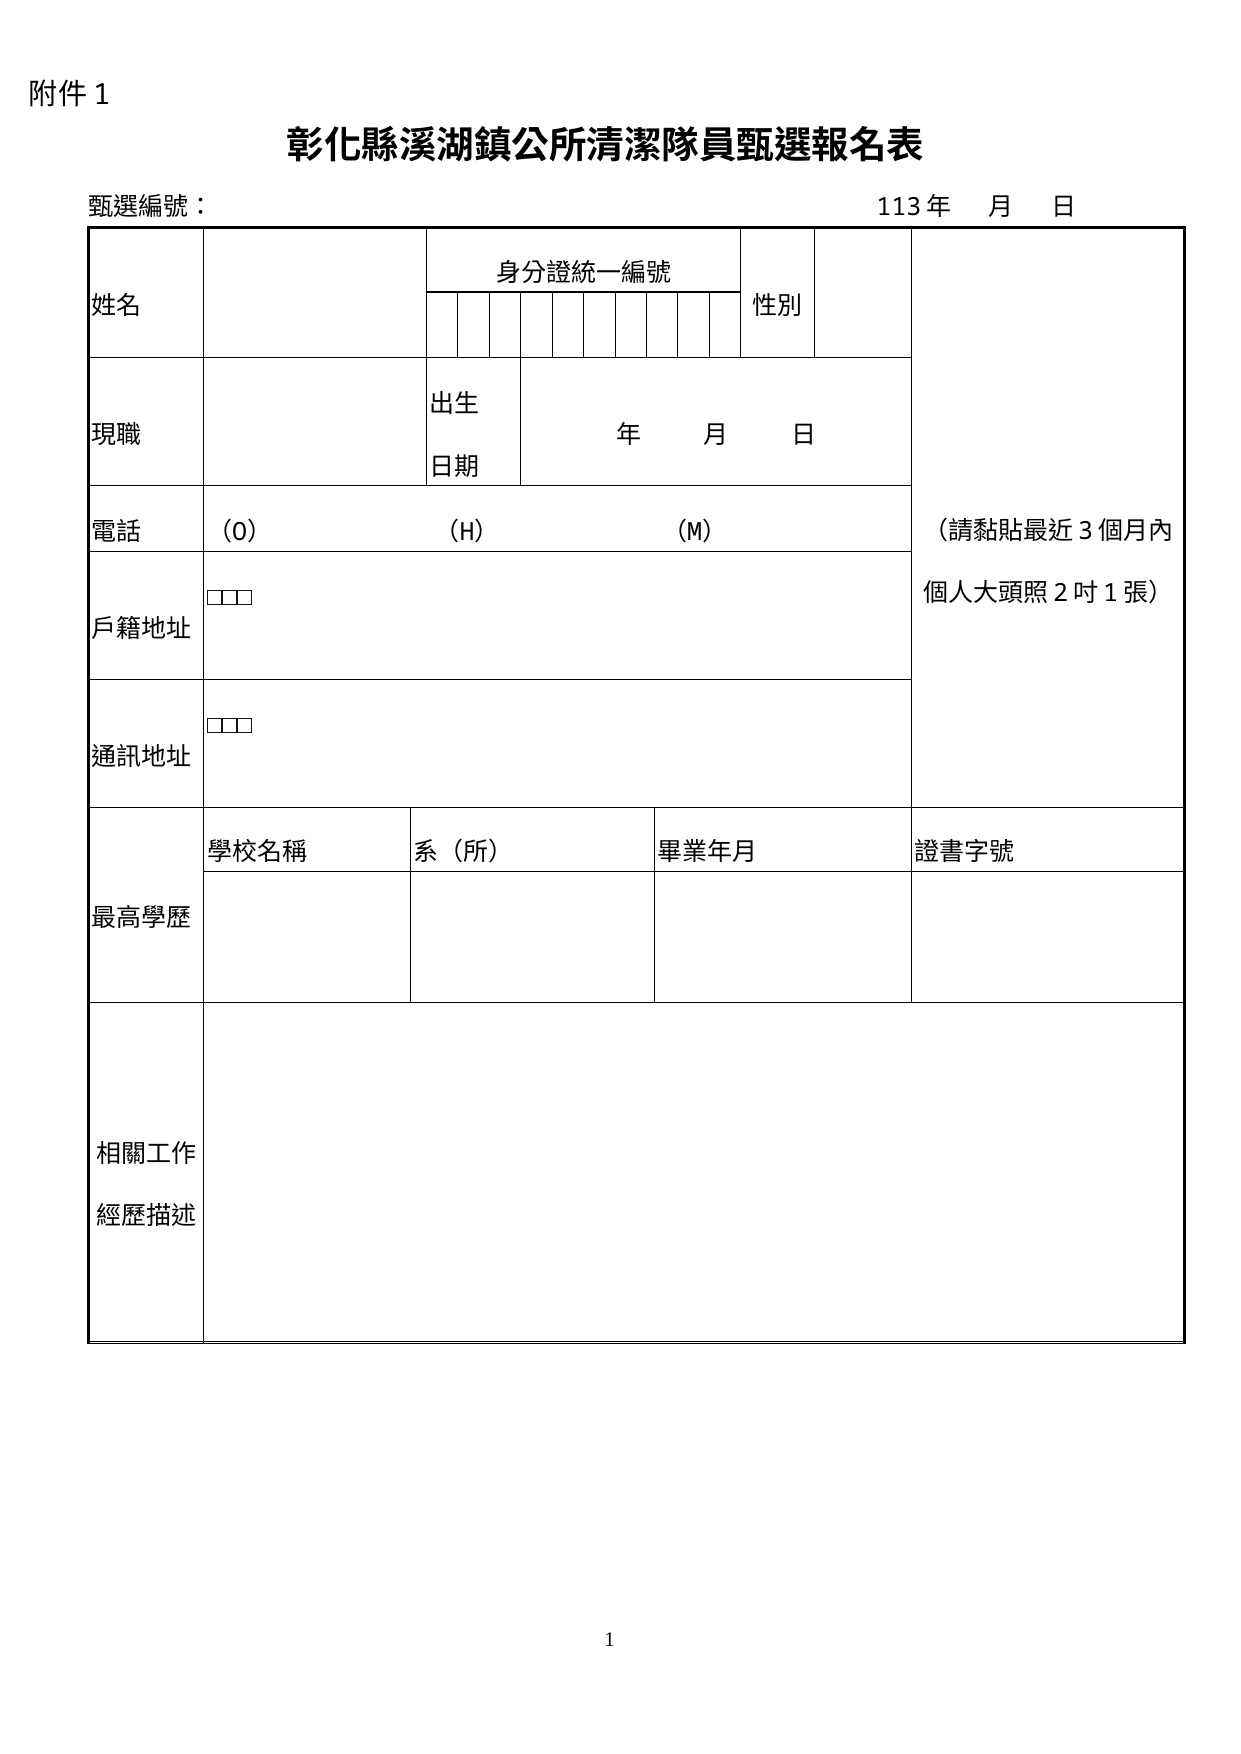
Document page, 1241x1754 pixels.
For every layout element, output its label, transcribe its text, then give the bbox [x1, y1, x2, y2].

table_cell [584, 293, 615, 357]
table_cell [458, 293, 489, 357]
table_cell [427, 293, 457, 357]
table_header [204, 229, 426, 357]
table_cell [647, 293, 677, 357]
table_cell 出生 日期 [427, 358, 520, 485]
text 附件1 [29, 71, 133, 113]
table_header 身分證統一編號 [427, 229, 740, 291]
table_cell 戶籍地址 [90, 552, 203, 679]
table_header 性別 [741, 229, 814, 357]
table_cell 現職 [90, 358, 203, 485]
table_cell 相關工作經歷描述 [90, 1003, 203, 1341]
table_cell [490, 293, 520, 357]
table_cell 最高學歷 [90, 808, 203, 1002]
table_cell □□□ [204, 680, 911, 807]
table_cell [912, 872, 1183, 1002]
table_cell [553, 293, 583, 357]
table_header [815, 229, 911, 357]
table_cell （O） （H） （M） [204, 486, 911, 551]
table_header 姓名 [90, 229, 203, 357]
table_cell 系（所） [411, 808, 654, 871]
table_cell 年 月 日 [521, 358, 911, 485]
table_cell 證書字號 [912, 808, 1183, 871]
text 甄選編號： 113年 月 日 [89, 163, 1122, 226]
text 彰化縣溪湖鎮公所清潔隊員甄選報名表 [14, 63, 1122, 163]
table_cell 通訊地址 [90, 680, 203, 807]
table_cell □□□ [204, 552, 911, 679]
table_cell 畢業年月 [655, 808, 911, 871]
table_cell [204, 358, 426, 485]
table_cell [204, 872, 410, 1002]
table_cell [655, 872, 911, 1002]
table_cell 學校名稱 [204, 808, 410, 871]
table_cell [678, 293, 709, 357]
table_cell [616, 293, 646, 357]
table_cell [710, 293, 740, 357]
table_cell 電話 [90, 486, 203, 551]
table_cell [521, 293, 552, 357]
table_cell [204, 1003, 1183, 1341]
table_header （請黏貼最近3個月內個人大頭照2吋1張） [912, 229, 1183, 807]
table_cell [411, 872, 654, 1002]
